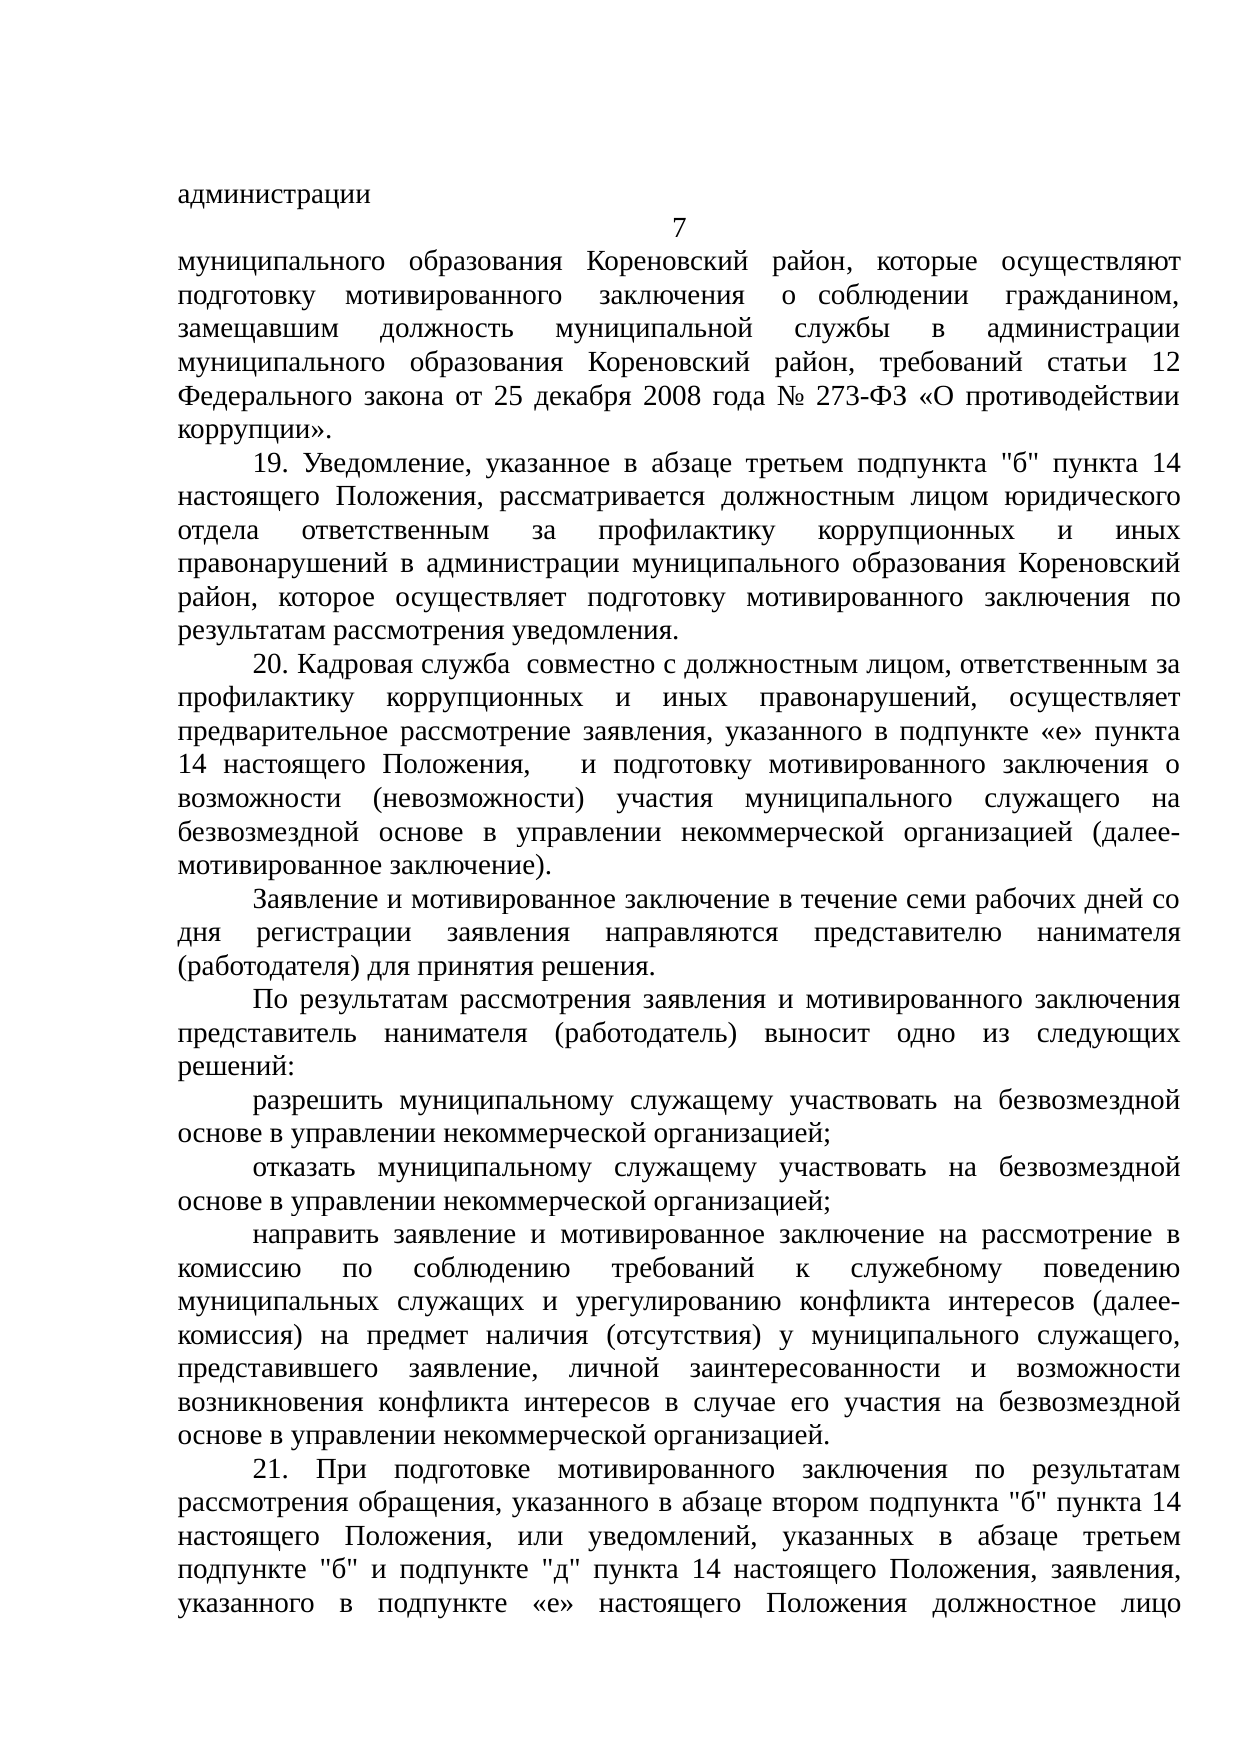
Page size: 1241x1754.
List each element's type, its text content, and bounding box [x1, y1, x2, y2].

text муниципального образования Кореновский район, которые осуществляют подготовку мотивированного заключения о соблюдении гражданином, [177, 243, 1181, 311]
text 19. Уведомление, указанное в абзаце третьем подпункта "б" пункта 14 настоящего Положения, рассматривается должностным лицом юридического отдела ответственным за профилактику коррупционных и иных правонарушений в администрации муниципального образования Кореновский район, которое осуществляет подготовку мотивированного заключения по результатам рассмотрения уведомления. [177, 445, 1181, 646]
text замещавшим должность муниципальной службы в администрации муниципального образования Кореновский район, требований статьи 12 Федерального закона от 25 декабря 2008 года № 273-ФЗ «О противодействии коррупции». [177, 311, 1181, 445]
text 21. При подготовке мотивированного заключения по результатам рассмотрения обращения, указанного в абзаце втором подпункта "б" пункта 14 настоящего Положения, или уведомлений, указанных в абзаце третьем подпункте "б" и подпункте "д" пункта 14 настоящего Положения, заявления, указанного в подпункте «е» настоящего Положения должностное лицо [177, 1451, 1181, 1619]
text 20. Кадровая служба совместно с должностным лицом, ответственным за профилактику коррупционных и иных правонарушений, осуществляет предварительное рассмотрение заявления, указанного в подпункте «е» пункта 14 настоящего Положения, и подготовку мотивированного заключения о возможности (невозможности) участия муниципального служащего на безвозмездной основе в управлении некоммерческой организацией (далее-мотивированное заключение). [177, 646, 1181, 881]
text отказать муниципальному служащему участвовать на безвозмездной основе в управлении некоммерческой организацией; [177, 1149, 1181, 1216]
text По результатам рассмотрения заявления и мотивированного заключения представитель нанимателя (работодатель) выносит одно из следующих решений: [177, 981, 1181, 1082]
text 7 [177, 210, 1181, 243]
text Заявление и мотивированное заключение в течение семи рабочих дней со дня регистрации заявления направляются представителю нанимателя (работодателя) для принятия решения. [177, 881, 1181, 981]
text администрации [177, 176, 1181, 210]
text разрешить муниципальному служащему участвовать на безвозмездной основе в управлении некоммерческой организацией; [177, 1082, 1181, 1149]
text направить заявление и мотивированное заключение на рассмотрение в комиссию по соблюдению требований к служебному поведению муниципальных служащих и урегулированию конфликта интересов (далее-комиссия) на предмет наличия (отсутствия) у муниципального служащего, представившего заявление, личной заинтересованности и возможности возникновения конфликта интересов в случае его участия на безвозмездной основе в управлении некоммерческой организацией. [177, 1216, 1181, 1451]
